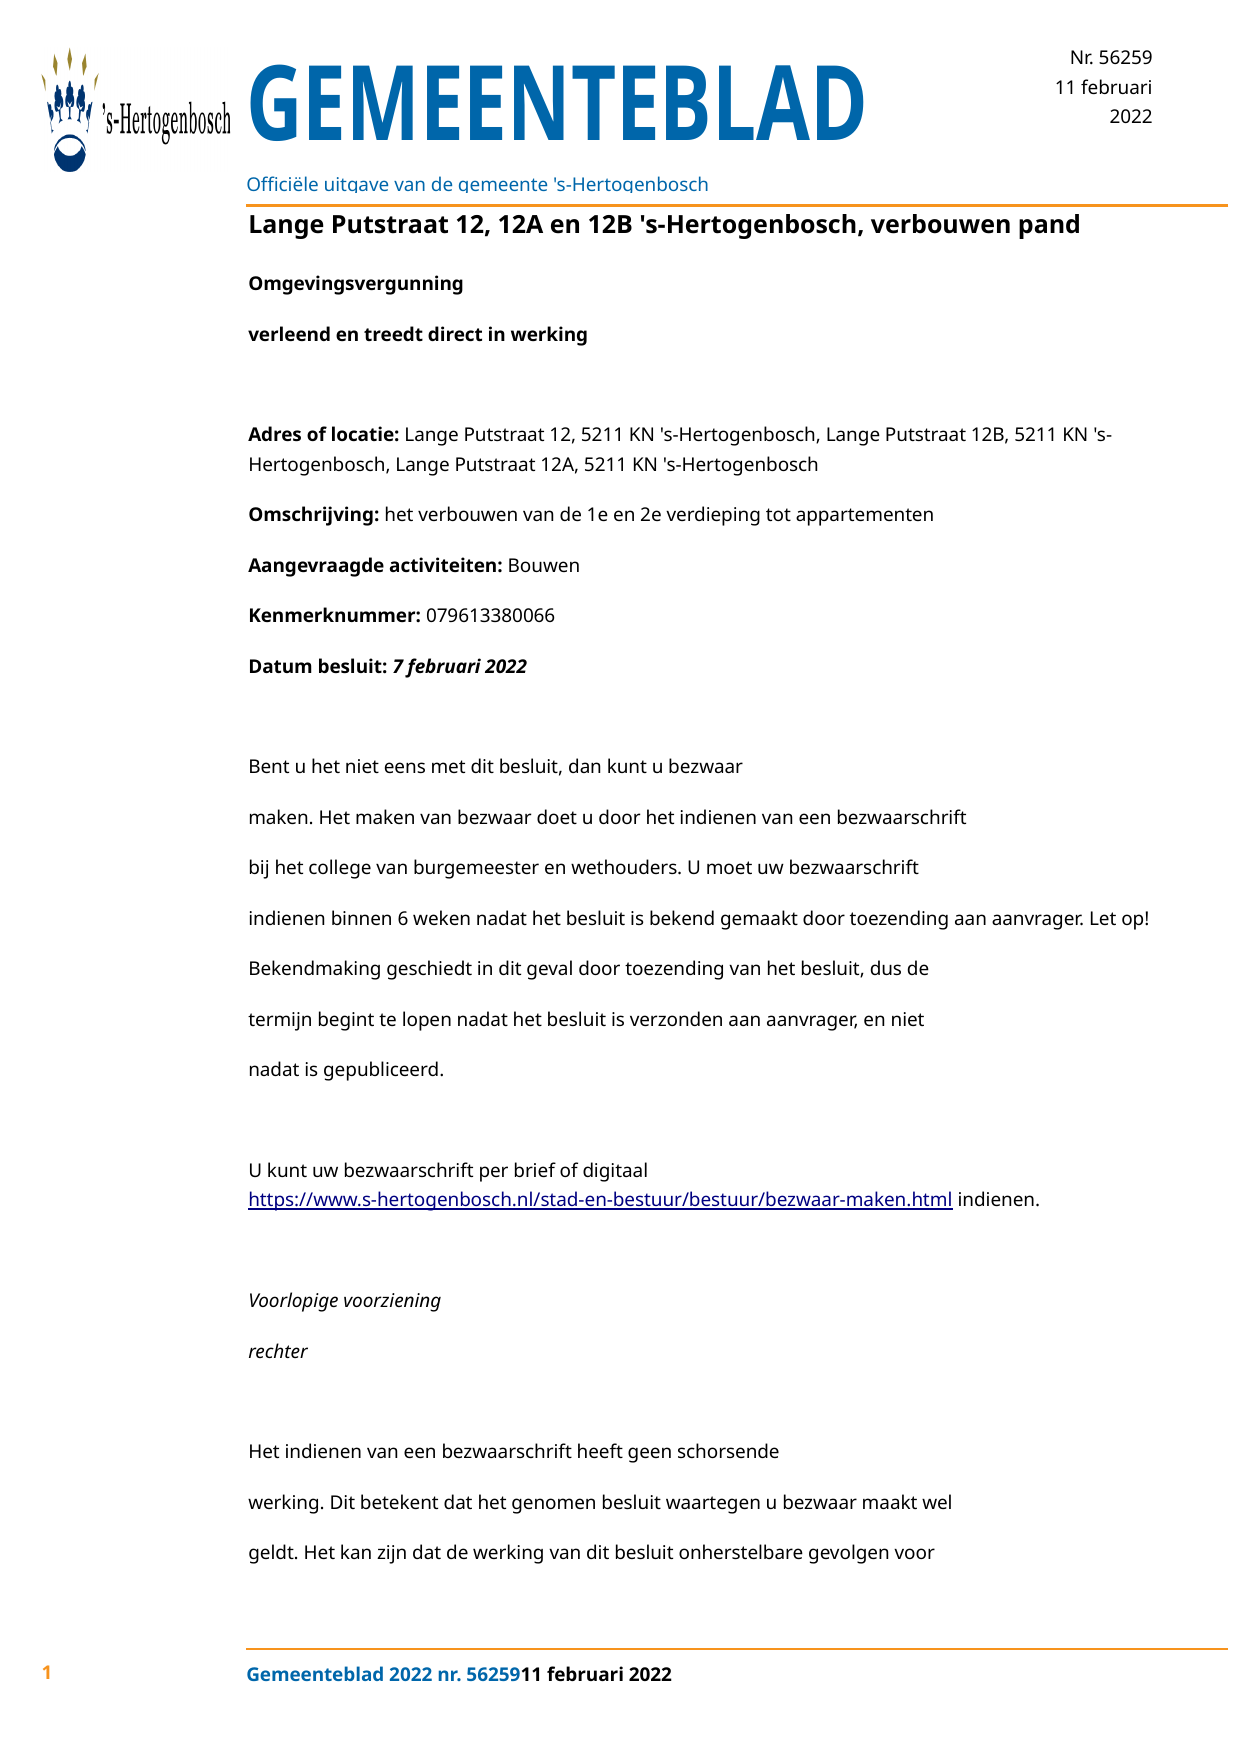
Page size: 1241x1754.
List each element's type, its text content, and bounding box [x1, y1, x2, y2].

text werking. Dit betekent dat het genomen besluit waartegen u bezwaar maakt wel [248, 1489, 1152, 1515]
text termijn begint te lopen nadat het besluit is verzonden aan aanvrager, en niet [248, 1006, 1152, 1031]
text Omschrijving: het verbouwen van de 1e en 2e verdieping tot appartementen [248, 502, 1152, 527]
text maken. Het maken van bezwaar doet u door het indienen van een bezwaarschrift [248, 804, 1152, 830]
text geldt. Het kan zijn dat de werking van dit besluit onherstelbare gevolgen voor [248, 1539, 1152, 1565]
text Lange Putstraat 12, 12A en 12B 's-Hertogenbosch, verbouwen pand [248, 207, 1152, 241]
text nadat is gepubliceerd. [248, 1056, 1152, 1082]
text Omgevingsvergunning [248, 270, 1152, 296]
text indienen binnen 6 weken nadat het besluit is bekend gemaakt door toezending aan aanvrager. Let op! [248, 905, 1152, 931]
text Bent u het niet eens met dit besluit, dan kunt u bezwaar [248, 754, 1152, 779]
text bij het college van burgemeester en wethouders. U moet uw bezwaarschrift [248, 854, 1152, 880]
text Bekendmaking geschiedt in dit geval door toezending van het besluit, dus de [248, 955, 1152, 981]
text Kenmerknummer: 079613380066 [248, 602, 1152, 628]
text Het indienen van een bezwaarschrift heeft geen schorsende [248, 1439, 1152, 1464]
text Aangevraagde activiteiten: Bouwen [248, 552, 1152, 578]
text Voorlopige voorziening [248, 1287, 1152, 1313]
text U kunt uw bezwaarschrift per brief of digitaal https://www.s-hertogenbosch.nl/stad-en-bestuur/bestuur/bezwaar-maken.html indienen. [248, 1157, 1152, 1212]
picture [41, 47, 231, 172]
text rechter [248, 1338, 1152, 1363]
text Adres of locatie: Lange Putstraat 12, 5211 KN 's-Hertogenbosch, Lange Putstraat 12B, 5211 KN 's-Hertogenbosch, Lange Putstraat 12A, 5211 KN 's-Hertogenbosch [248, 422, 1152, 477]
text Datum besluit: 7 februari 2022 [248, 653, 1152, 678]
text verleend en treedt direct in werking [248, 321, 1152, 346]
